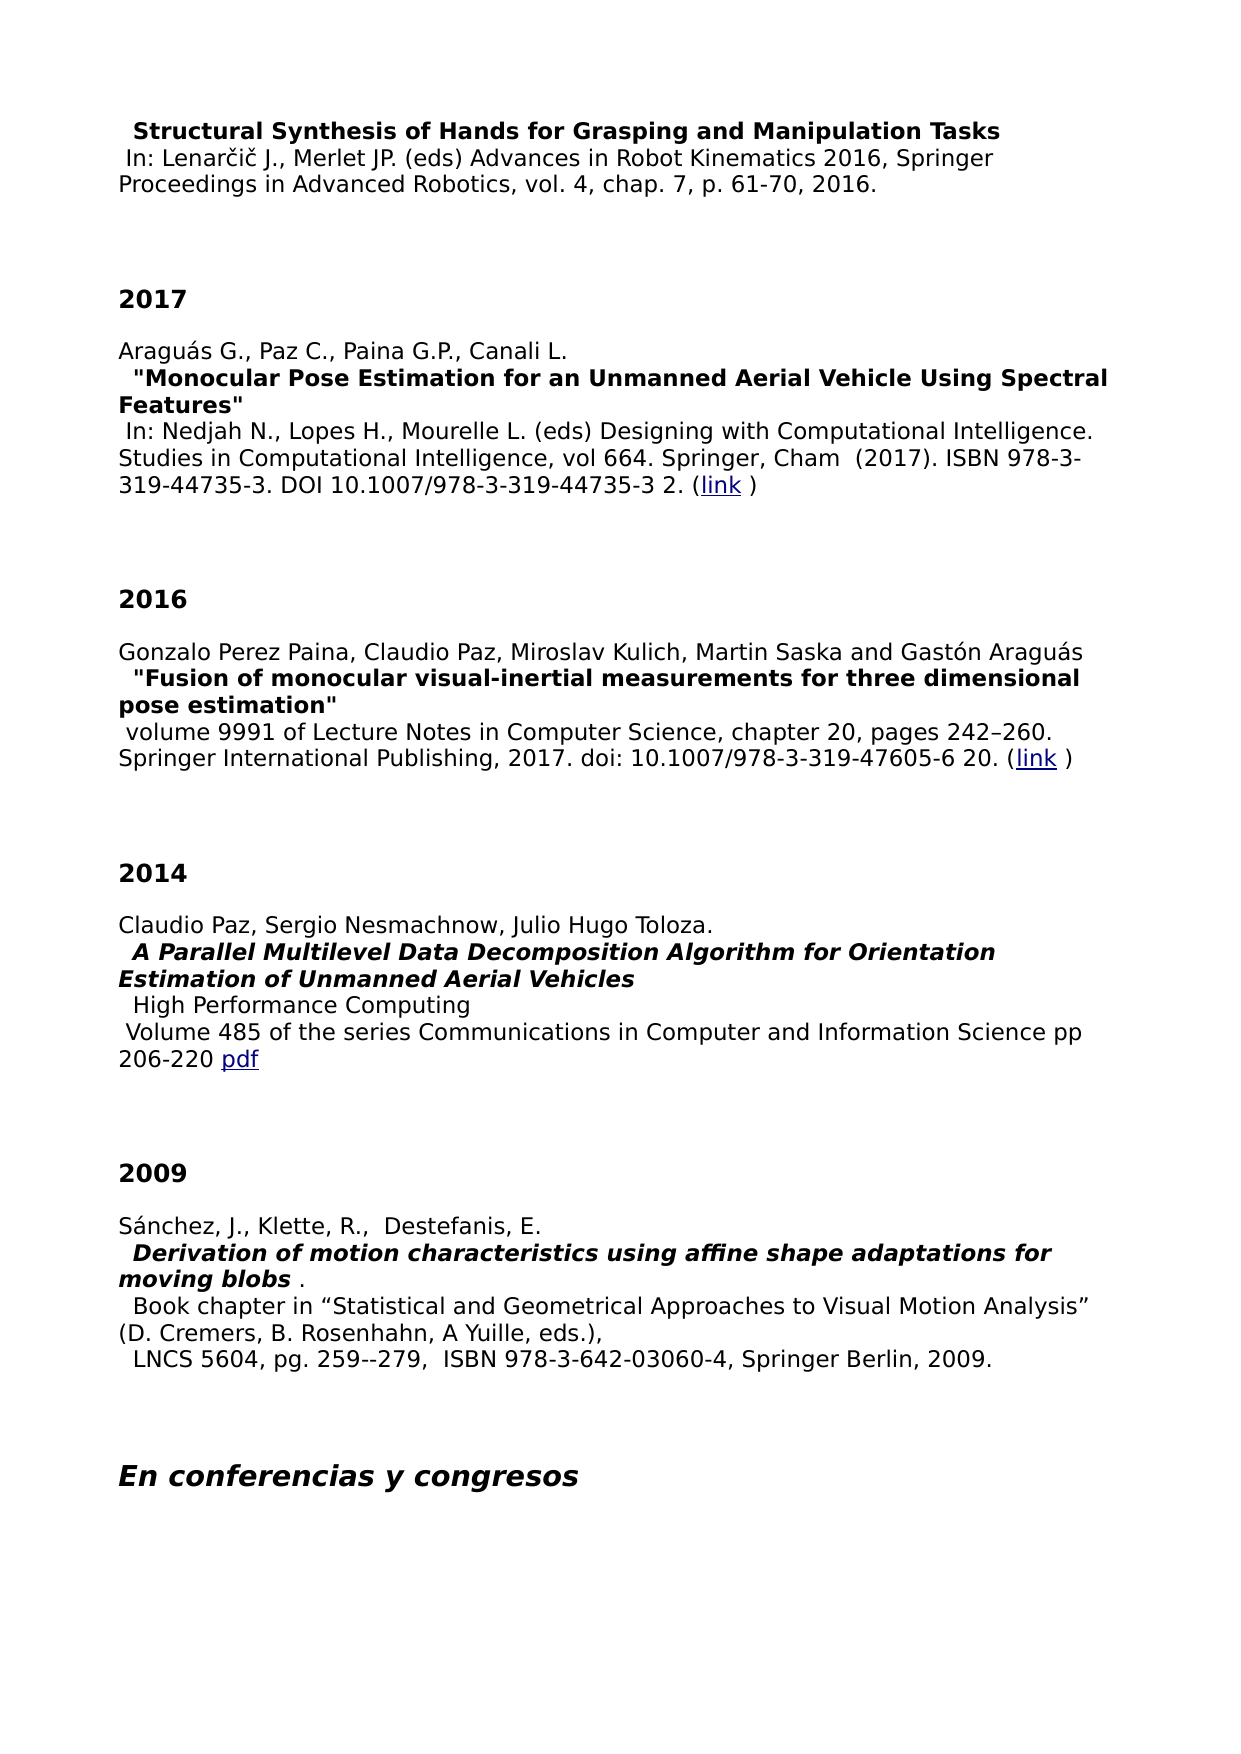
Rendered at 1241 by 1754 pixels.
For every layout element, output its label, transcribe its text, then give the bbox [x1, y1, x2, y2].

text Claudio Paz, Sergio Nesmachnow, Julio Hugo Toloza. A Parallel Multilevel Data Decomposition Algorithm for Orientation Estimation of Unmanned Aerial Vehicles High Performance Computing Volume 485 of the series Communications in Computer and Information Science pp 206-220 pdf [118, 913, 1122, 1073]
subtitle 2014 [118, 859, 1122, 888]
text Sánchez, J., Klette, R., Destefanis, E. Derivation of motion characteristics using affine shape adaptations for moving blobs . Book chapter in “Statistical and Geometrical Approaches to Visual Motion Analysis” (D. Cremers, B. Rosenhahn, A Yuille, eds.), LNCS 5604, pg. 259­--279, ISBN 978­-3­-642­-03060­-4, Springer Berlin, 2009. [118, 1213, 1122, 1373]
text Araguás G., Paz C., Paina G.P., Canali L. "Monocular Pose Estimation for an Unmanned Aerial Vehicle Using Spectral Features" In: Nedjah N., Lopes H., Mourelle L. (eds) Designing with Computational Intelligence. Studies in Computational Intelligence, vol 664. Springer, Cham (2017). ISBN 978-3-319-44735-3. DOI 10.1007/978-3-319-44735-3 2. (link ) [118, 338, 1122, 498]
subtitle 2017 [118, 285, 1122, 314]
subtitle 2009 [118, 1160, 1122, 1189]
subtitle 2016 [118, 586, 1122, 615]
text Gonzalo Perez Paina, Claudio Paz, Miroslav Kulich, Martin Saska and Gastón Araguás "Fusion of monocular visual-inertial measurements for three dimensional pose estimation" volume 9991 of Lecture Notes in Computer Science, chapter 20, pages 242–260. Springer International Publishing, 2017. doi: 10.1007/978-3-319-47605-6 20. (link ) [118, 639, 1122, 772]
text Structural Synthesis of Hands for Grasping and Manipulation Tasks In: Lenarčič J., Merlet JP. (eds) Advances in Robot Kinematics 2016, Springer Proceedings in Advanced Robotics, vol. 4, chap. 7, p. 61-70, 2016. [118, 118, 1122, 198]
subtitle En conferencias y congresos [118, 1460, 1122, 1493]
